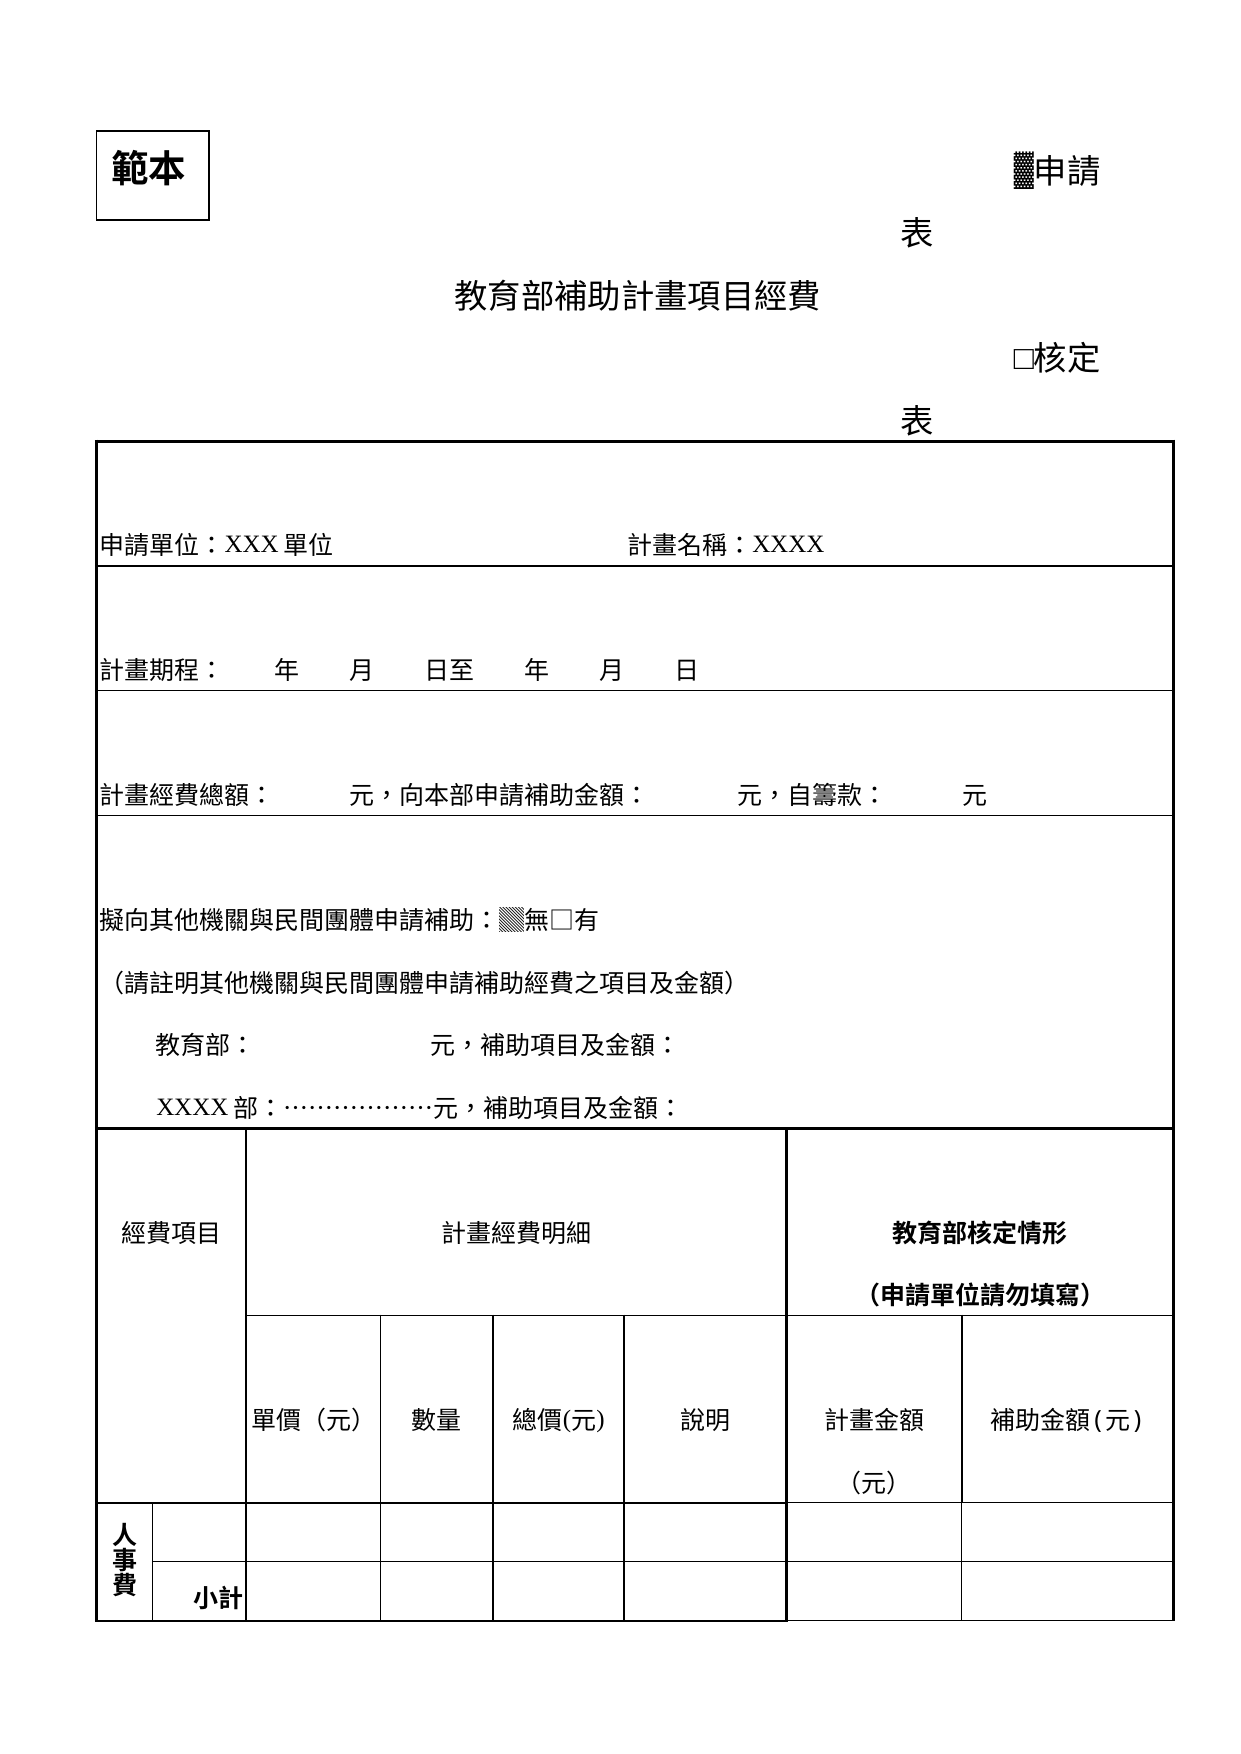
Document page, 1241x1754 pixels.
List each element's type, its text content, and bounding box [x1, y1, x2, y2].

table_header [268, 127, 395, 252]
table_cell [788, 1503, 961, 1561]
table_cell 數量 [381, 1316, 492, 1502]
table_cell 計畫經費明細 [247, 1130, 785, 1314]
table_header [520, 127, 726, 252]
table_cell 說明 [625, 1316, 785, 1502]
table_cell 計畫經費總額： 元，向本部申請補助金額： 元，自籌款： 元 [98, 691, 1172, 814]
table_cell 申請單位：XXX單位 [98, 443, 624, 564]
table_cell [96, 252, 152, 314]
table_cell 計畫金額（元） [788, 1316, 961, 1502]
table_cell [246, 315, 268, 439]
table_cell [246, 252, 268, 314]
table_cell [520, 315, 726, 439]
table_cell 擬向其他機關與民間團體申請補助：▓無□有 （請註明其他機關與民間團體申請補助經費之項目及金額） 教育部： 元，補助項目及金額： XXXX部：………………元，補助項目及金額： [98, 816, 1172, 1127]
table_cell [962, 1562, 1172, 1620]
table_cell [1108, 252, 1173, 314]
table_header [246, 127, 268, 252]
table_cell [153, 252, 246, 314]
table_header [153, 127, 246, 252]
table_cell [381, 1562, 492, 1620]
table_cell [395, 315, 520, 439]
table_cell [625, 1504, 785, 1561]
table_cell [153, 315, 246, 439]
table_cell [268, 315, 395, 439]
table_cell [381, 1504, 492, 1561]
table_cell 小計 [153, 1562, 245, 1620]
table_cell 計畫名稱：XXXX [624, 443, 1172, 564]
table_header [395, 127, 520, 252]
table_cell [1108, 315, 1173, 439]
table_cell [247, 1504, 380, 1561]
table_cell 人 事 費 [98, 1504, 152, 1620]
table_cell 單價（元） [247, 1316, 380, 1502]
table_cell 計畫期程： 年 月 日至 年 月 日 [98, 567, 1172, 689]
table_cell 教育部補助計畫項目經費 [268, 252, 1108, 314]
table_header [1108, 127, 1173, 252]
table_cell [962, 1503, 1172, 1561]
table_cell 經費項目 [98, 1130, 245, 1502]
table_cell [96, 315, 152, 439]
table_header [96, 221, 152, 252]
table_cell 教育部核定情形 （申請單位請勿填寫） [788, 1130, 1172, 1314]
table_cell □核定表 [726, 315, 1108, 439]
table_cell [247, 1562, 380, 1620]
table_cell 總價(元) [494, 1316, 623, 1502]
table_cell 補助金額(元) [963, 1316, 1172, 1502]
table_cell [788, 1562, 961, 1620]
table_header ▓申請表 [726, 127, 1108, 252]
table_cell [153, 1504, 245, 1561]
table_cell [625, 1562, 785, 1620]
table_cell [494, 1504, 623, 1561]
table_cell [494, 1562, 623, 1620]
